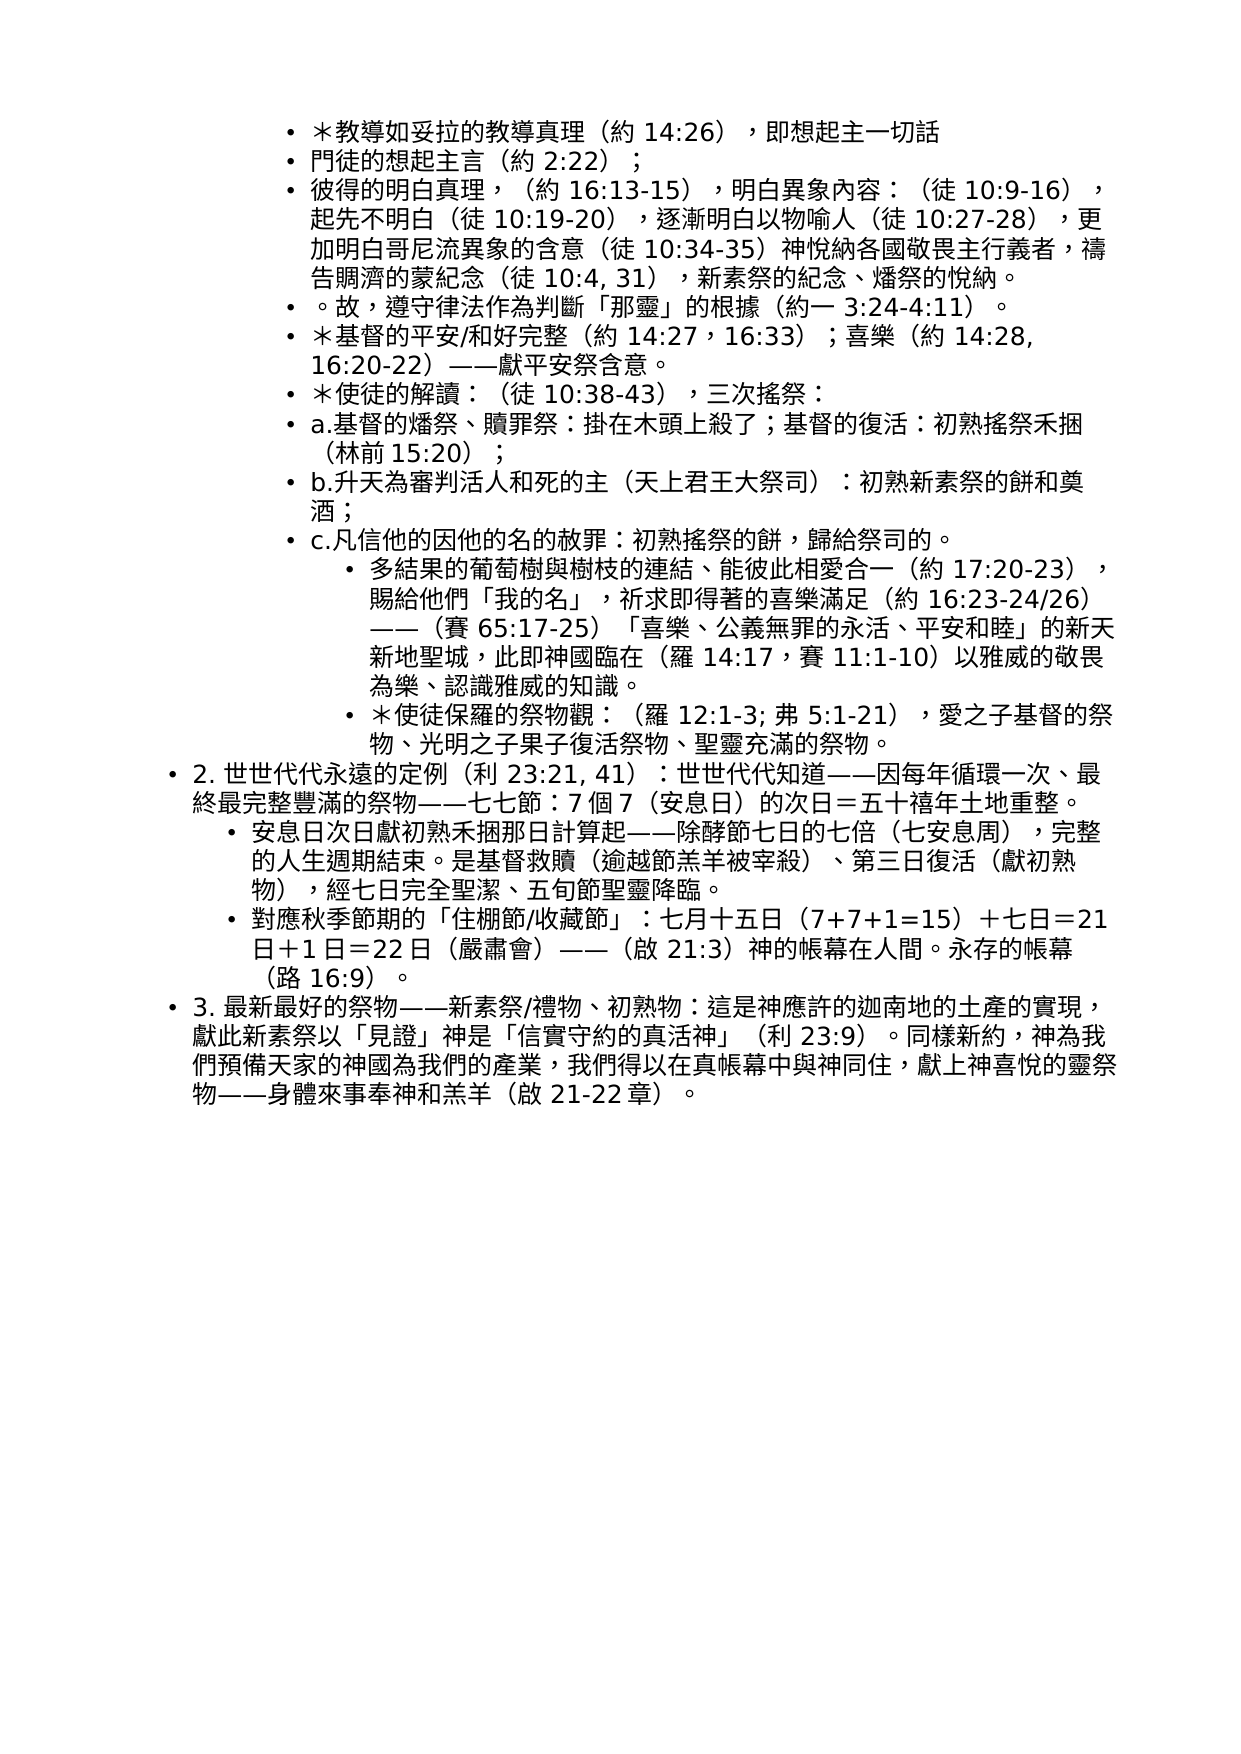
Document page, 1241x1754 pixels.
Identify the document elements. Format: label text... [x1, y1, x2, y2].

list 安息日次日獻初熟禾捆那日計算起——除酵節七日的七倍（七安息周），完整的人生週期結束。是基督救贖（逾越節羔羊被宰殺）、第三日復活（獻初熟物），經七日完全聖潔、五旬節聖靈降臨。 [236, 818, 1122, 906]
list ＊基督的平安/和好完整（約 14:27，16:33）；喜樂（約 14:28, 16:20-22）——獻平安祭含意。 [295, 322, 1122, 381]
list 。故，遵守律法作為判斷「那靈」的根據（約一 3:24-4:11）。 [295, 293, 1122, 322]
list 多結果的葡萄樹與樹枝的連結、能彼此相愛合一（約 17:20-23），賜給他們「我的名」，祈求即得著的喜樂滿足（約 16:23-24/26）——（賽 65:17-25）「喜樂、公義無罪的永活、平安和睦」的新天新地聖城，此即神國臨在（羅 14:17，賽 11:1-10）以雅威的敬畏為樂、認識雅威的知識。 [354, 556, 1122, 701]
list b.升天為審判活人和死的主（天上君王大祭司）：初熟新素祭的餅和奠酒； [295, 468, 1122, 526]
list ＊使徒保羅的祭物觀：（羅 12:1-3; 弗 5:1-21），愛之子基督的祭物、光明之子果子復活祭物、聖靈充滿的祭物。 [354, 701, 1122, 760]
list 彼得的明白真理，（約 16:13-15），明白異象內容：（徒 10:9-16），起先不明白（徒 10:19-20），逐漸明白以物喻人（徒 10:27-28），更加明白哥尼流異象的含意（徒 10:34-35）神悅納各國敬畏主行義者，禱告賙濟的蒙紀念（徒 10:4, 31），新素祭的紀念、燔祭的悅納。 [295, 176, 1122, 293]
list a.基督的燔祭、贖罪祭：掛在木頭上殺了；基督的復活：初熟搖祭禾捆（林前15:20）； [295, 410, 1122, 468]
list 2. 世世代代永遠的定例（利 23:21, 41）：世世代代知道——因每年循環一次、最終最完整豐滿的祭物——七七節：7個7（安息日）的次日＝五十禧年土地重整。 [177, 760, 1122, 818]
list 3. 最新最好的祭物——新素祭/禮物、初熟物：這是神應許的迦南地的土產的實現，獻此新素祭以「見證」神是「信實守約的真活神」（利 23:9）。同樣新約，神為我們預備天家的神國為我們的產業，我們得以在真帳幕中與神同住，獻上神喜悅的靈祭物——身體來事奉神和羔羊（啟 21-22章）。 [177, 993, 1122, 1110]
list ＊教導如妥拉的教導真理（約 14:26），即想起主一切話 [295, 118, 1122, 147]
list 對應秋季節期的「住棚節/收藏節」：七月十五日（7+7+1=15）＋七日＝21日＋1日＝22日（嚴肅會）——（啟 21:3）神的帳幕在人間。永存的帳幕（路 16:9）。 [236, 906, 1122, 993]
list 門徒的想起主言（約 2:22）； [295, 147, 1122, 176]
list ＊使徒的解讀：（徒 10:38-43），三次搖祭： [295, 381, 1122, 410]
list c.凡信他的因他的名的赦罪：初熟搖祭的餅，歸給祭司的。 [295, 526, 1122, 556]
